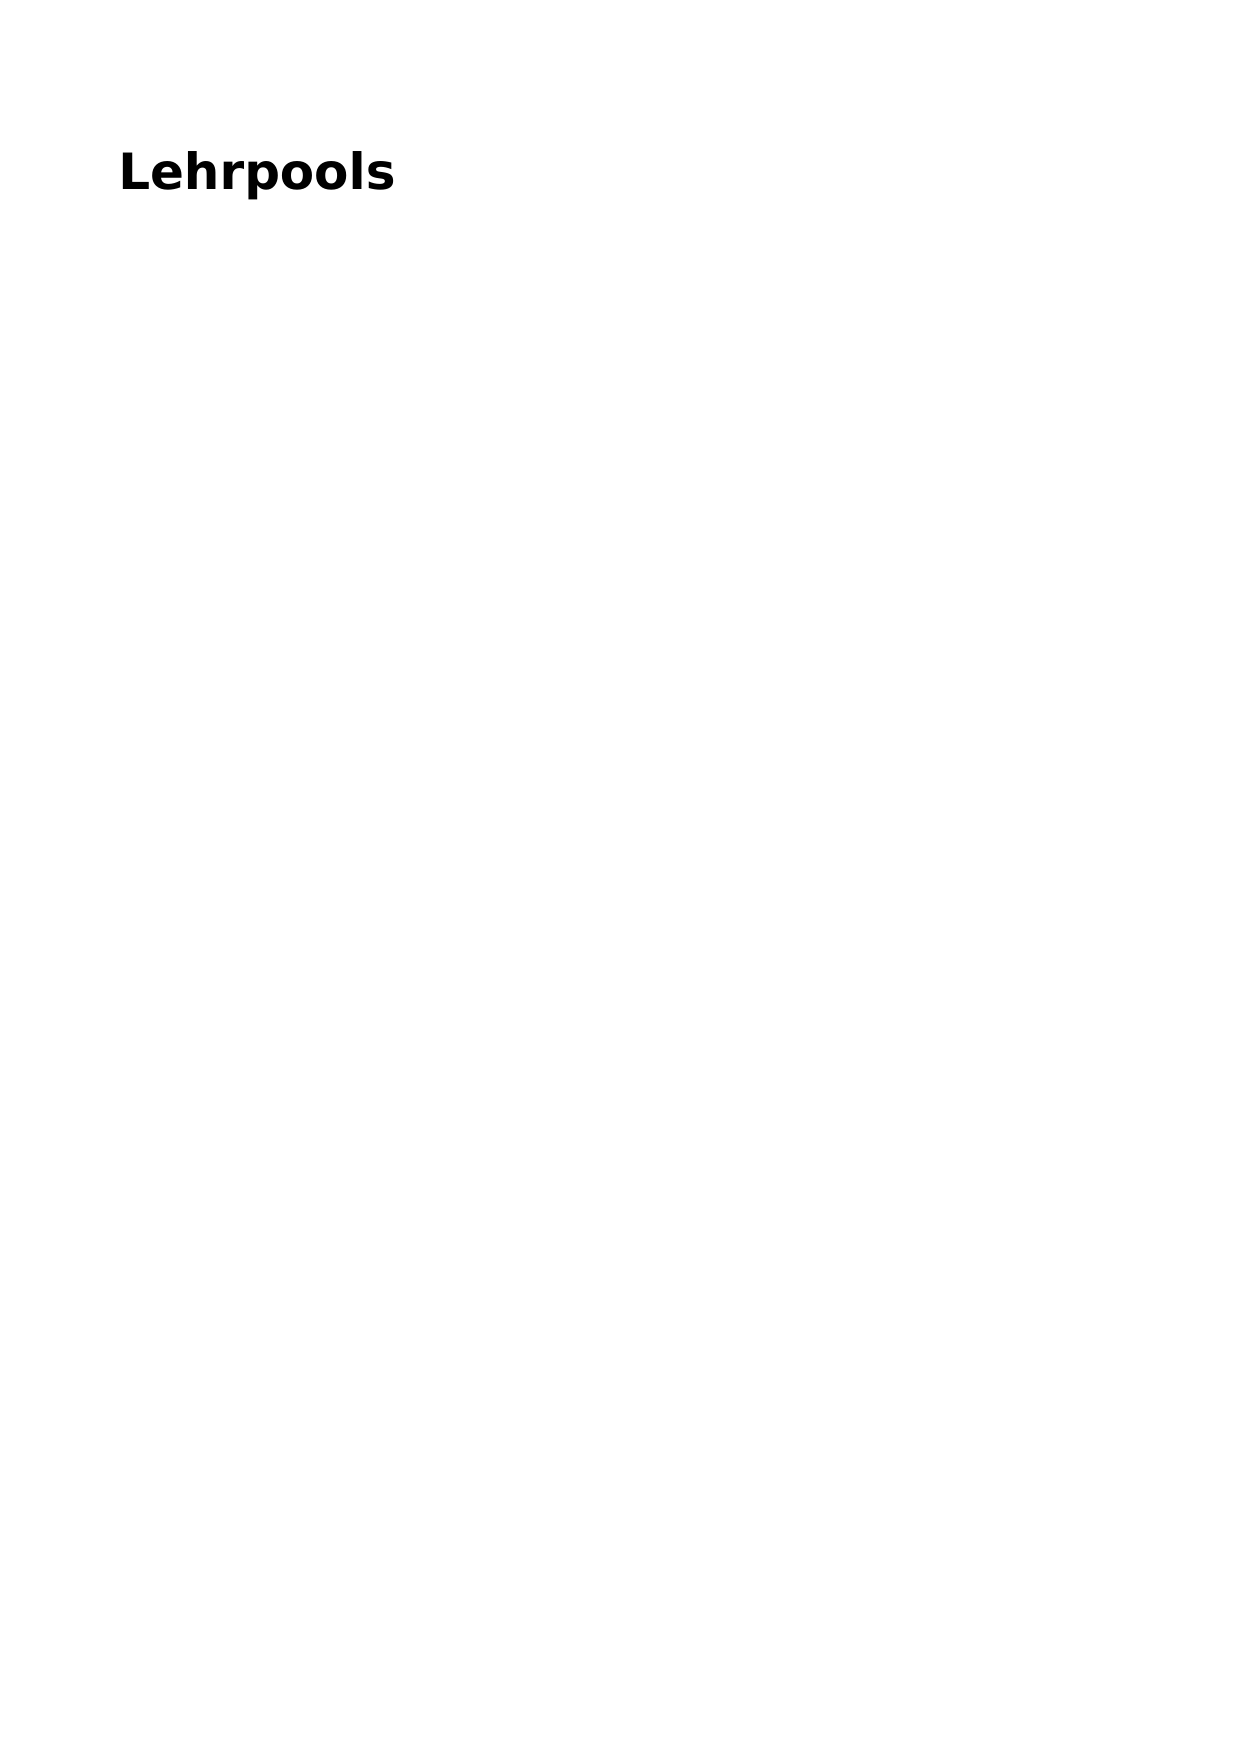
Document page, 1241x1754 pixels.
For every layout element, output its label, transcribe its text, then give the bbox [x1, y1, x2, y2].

subtitle Lehrpools [118, 143, 1122, 201]
